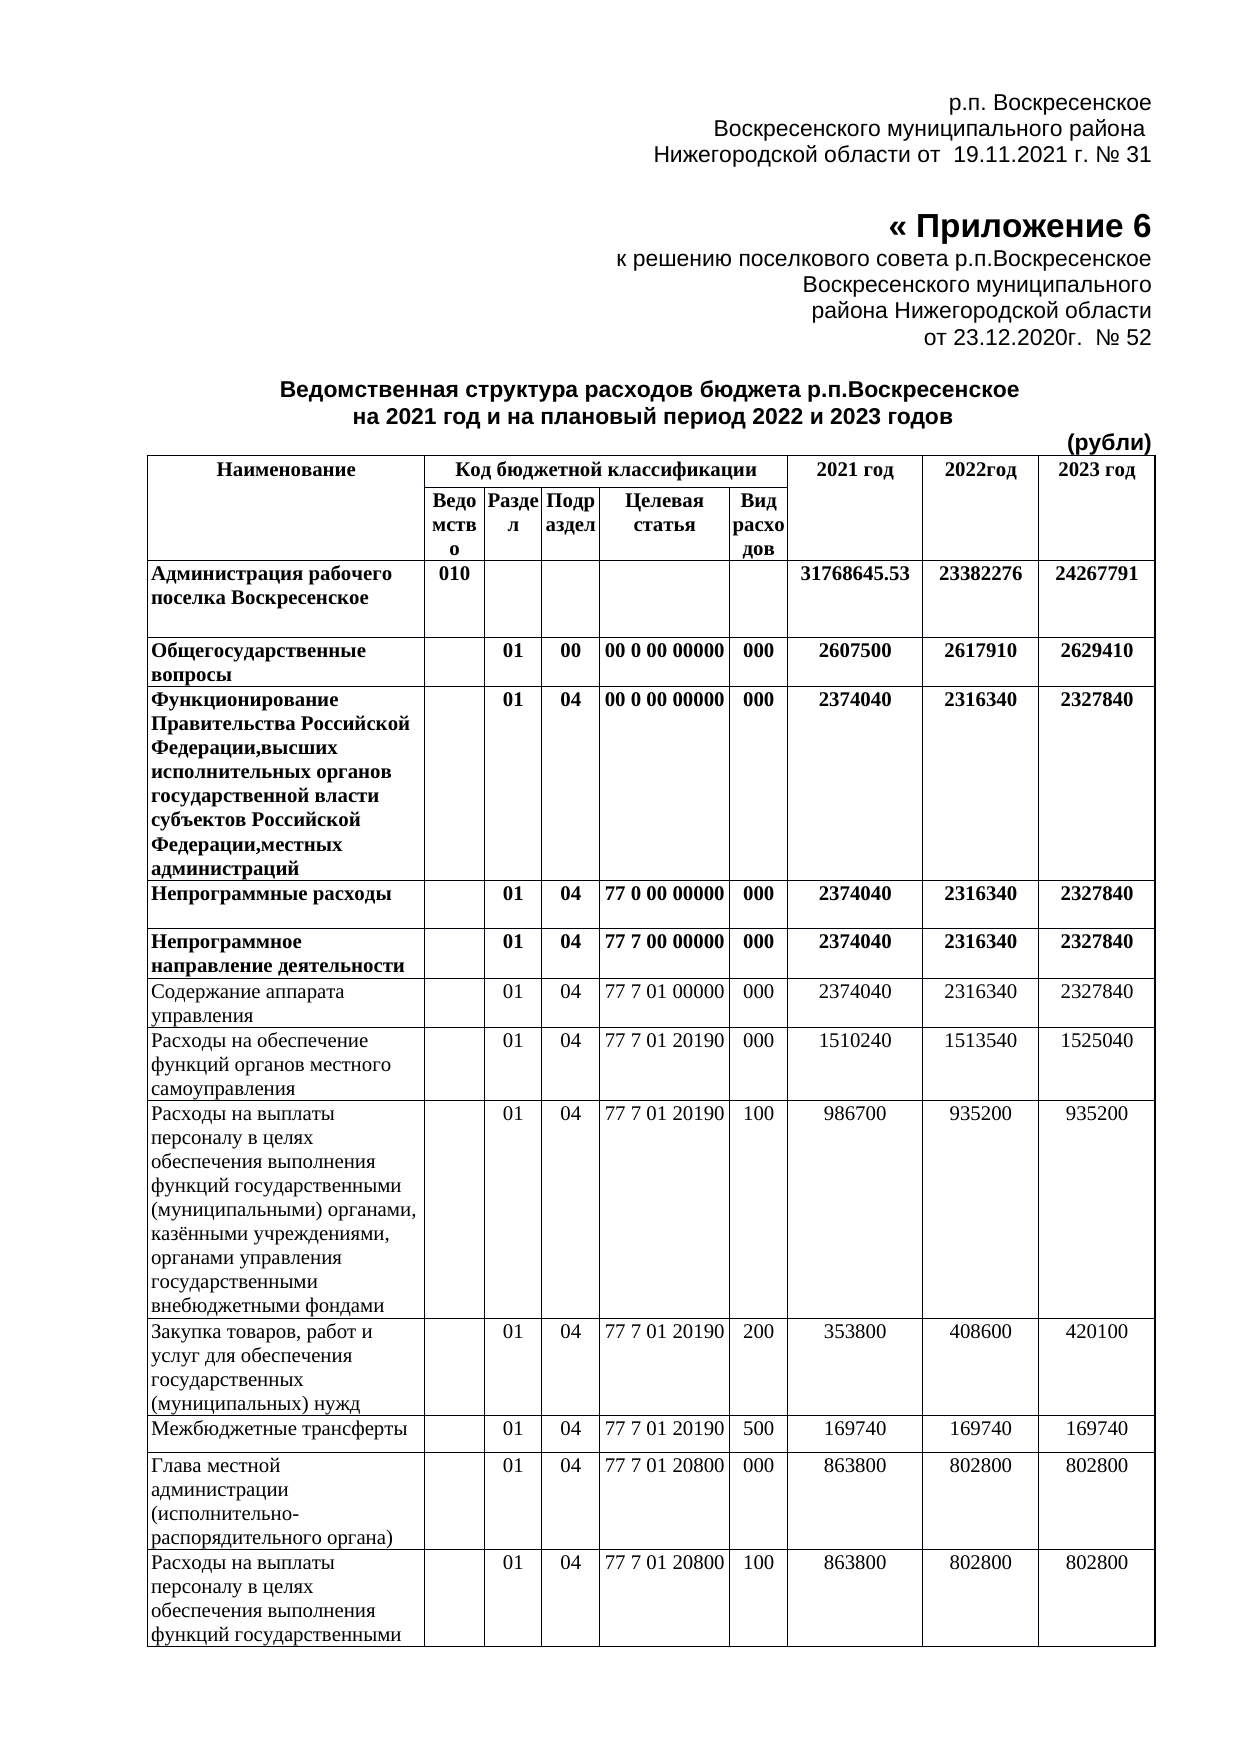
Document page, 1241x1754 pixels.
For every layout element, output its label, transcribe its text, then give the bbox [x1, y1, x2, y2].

text р.п. Воскресенское [148, 89, 1152, 115]
table_cell 2327840 [1039, 687, 1154, 879]
table_cell Администрация рабочего поселка Воскресенское [148, 561, 424, 637]
table_cell Ведомство [425, 488, 484, 560]
table_header 2023 год [1039, 456, 1154, 487]
table_cell [425, 1416, 484, 1452]
text к решению поселкового совета р.п.Воскресенское [148, 244, 1152, 271]
table_cell 000 [730, 979, 787, 1027]
text на 2021 год и на плановый период 2022 и 2023 годов [148, 403, 1152, 429]
table_cell 01 [485, 1028, 541, 1100]
table_cell 04 [542, 687, 599, 879]
table_cell [923, 487, 1038, 560]
table_cell [425, 929, 484, 977]
table_cell [485, 561, 541, 637]
table_cell 00 0 00 00000 [600, 638, 729, 686]
table_cell [788, 487, 922, 560]
table_cell 2327840 [1039, 979, 1154, 1027]
table_header Код бюджетной классификации [425, 456, 787, 487]
table_cell 420100 [1039, 1319, 1154, 1415]
table_cell 863800 [788, 1550, 922, 1646]
table_cell [425, 1550, 484, 1646]
text от 23.12.2020г. № 52 [148, 324, 1152, 350]
table_cell 2629410 [1039, 638, 1154, 686]
table_cell 01 [485, 1416, 541, 1452]
table_cell 01 [485, 687, 541, 879]
table_cell 77 7 01 20190 [600, 1319, 729, 1415]
table_cell Подраздел [542, 488, 599, 560]
table_cell 2374040 [788, 881, 922, 928]
table_cell 000 [730, 1453, 787, 1549]
table_cell 2617910 [923, 638, 1038, 686]
table_cell 2327840 [1039, 881, 1154, 928]
table_cell 77 7 01 00000 [600, 979, 729, 1027]
table_header 2021 год [788, 456, 922, 487]
table_cell 04 [542, 1319, 599, 1415]
table_header Наименование [148, 456, 424, 560]
table_cell Расходы на выплаты персоналу в целях обеспечения выполнения функций государственными [148, 1550, 424, 1646]
table_cell 01 [485, 929, 541, 977]
table_cell Непрограммное направление деятельности [148, 929, 424, 977]
table_cell 2374040 [788, 929, 922, 977]
table_cell 04 [542, 1101, 599, 1317]
table_cell 935200 [923, 1101, 1038, 1317]
table_cell Функционирование Правительства Российской Федерации,высших исполнительных органов государственной власти субъектов Российской Федерации,местных администраций [148, 687, 424, 879]
table_cell Межбюджетные трансферты [148, 1416, 424, 1452]
table_cell [425, 1028, 484, 1100]
table_cell Закупка товаров, работ и услуг для обеспечения государственных (муниципальных) нужд [148, 1319, 424, 1415]
table_cell 23382276 [923, 561, 1038, 637]
table_cell 04 [542, 1416, 599, 1452]
table_cell Расходы на обеспечение функций органов местного самоуправления [148, 1028, 424, 1100]
table_cell 408600 [923, 1319, 1038, 1415]
table_cell 500 [730, 1416, 787, 1452]
table_cell 00 0 00 00000 [600, 687, 729, 879]
table_cell 802800 [1039, 1453, 1154, 1549]
table_cell 169740 [923, 1416, 1038, 1452]
table_cell 1513540 [923, 1028, 1038, 1100]
text Нижегородской области от 19.11.2021 г. № 31 [148, 141, 1152, 168]
text (рубли) [148, 429, 1152, 455]
table_cell 77 7 01 20190 [600, 1028, 729, 1100]
table_cell 77 7 01 20800 [600, 1550, 729, 1646]
table_cell 000 [730, 638, 787, 686]
table_cell 169740 [788, 1416, 922, 1452]
table_cell 986700 [788, 1101, 922, 1317]
table_cell 2316340 [923, 979, 1038, 1027]
table_cell 802800 [1039, 1550, 1154, 1646]
text Воскресенского муниципального [148, 271, 1152, 297]
text Ведомственная структура расходов бюджета р.п.Воскресенское [148, 376, 1152, 403]
table_cell [425, 979, 484, 1027]
table_cell [425, 881, 484, 928]
table_cell 1510240 [788, 1028, 922, 1100]
table_cell 77 0 00 00000 [600, 881, 729, 928]
table_header 2022год [923, 456, 1038, 487]
table_cell 000 [730, 1028, 787, 1100]
table_cell 2316340 [923, 687, 1038, 879]
table_cell 000 [730, 687, 787, 879]
table_cell 169740 [1039, 1416, 1154, 1452]
text Воскресенского муниципального района [148, 115, 1152, 141]
table_cell 77 7 00 00000 [600, 929, 729, 977]
table_cell 935200 [1039, 1101, 1154, 1317]
table_cell 01 [485, 1319, 541, 1415]
table_cell Расходы на выплаты персоналу в целях обеспечения выполнения функций государственными (муниципальными) органами, казёнными учреждениями, органами управления государственными внебюджетными фондами [148, 1101, 424, 1317]
table_cell 000 [730, 929, 787, 977]
table_cell 2327840 [1039, 929, 1154, 977]
table_cell [425, 638, 484, 686]
table_cell 01 [485, 979, 541, 1027]
table_cell 04 [542, 929, 599, 977]
table_cell 2607500 [788, 638, 922, 686]
table_cell 802800 [923, 1453, 1038, 1549]
table_cell Общегосударственные вопросы [148, 638, 424, 686]
table_cell 00 [542, 638, 599, 686]
table_cell [425, 1101, 484, 1317]
table_cell 010 [425, 561, 484, 637]
table_cell 100 [730, 1101, 787, 1317]
table_cell 802800 [923, 1550, 1038, 1646]
table_cell 04 [542, 1028, 599, 1100]
table_cell 2316340 [923, 881, 1038, 928]
table_cell [425, 1453, 484, 1549]
table_cell Вид расходов [730, 488, 787, 560]
table_cell Содержание аппарата управления [148, 979, 424, 1027]
table_cell 200 [730, 1319, 787, 1415]
table_cell 01 [485, 638, 541, 686]
table_cell 04 [542, 881, 599, 928]
text « Приложение 6 [148, 206, 1152, 244]
table_cell 2316340 [923, 929, 1038, 977]
table_cell 31768645,53 [788, 561, 922, 637]
table_cell [425, 1319, 484, 1415]
table_cell 04 [542, 1550, 599, 1646]
table_cell [425, 687, 484, 879]
table_cell 01 [485, 881, 541, 928]
table_cell [1039, 487, 1154, 560]
table_cell [730, 561, 787, 637]
table_cell 01 [485, 1101, 541, 1317]
table_cell 2374040 [788, 979, 922, 1027]
table_cell [542, 561, 599, 637]
table_cell 000 [730, 881, 787, 928]
table_cell Целевая статья [600, 488, 729, 560]
table_cell 77 7 01 20190 [600, 1101, 729, 1317]
table_cell [600, 561, 729, 637]
table_cell 2374040 [788, 687, 922, 879]
text района Нижегородской области [148, 297, 1152, 324]
table_cell 01 [485, 1453, 541, 1549]
table_cell 04 [542, 1453, 599, 1549]
table_cell Глава местной администрации (исполнительно-распорядительного органа) [148, 1453, 424, 1549]
table_cell 24267791 [1039, 561, 1154, 637]
table_cell 863800 [788, 1453, 922, 1549]
table_cell 01 [485, 1550, 541, 1646]
table_cell 77 7 01 20800 [600, 1453, 729, 1549]
table_cell 1525040 [1039, 1028, 1154, 1100]
table_cell 100 [730, 1550, 787, 1646]
table_cell Раздел [485, 488, 541, 560]
table_cell 77 7 01 20190 [600, 1416, 729, 1452]
table_cell Непрограммные расходы [148, 881, 424, 928]
table_cell 04 [542, 979, 599, 1027]
table_cell 353800 [788, 1319, 922, 1415]
